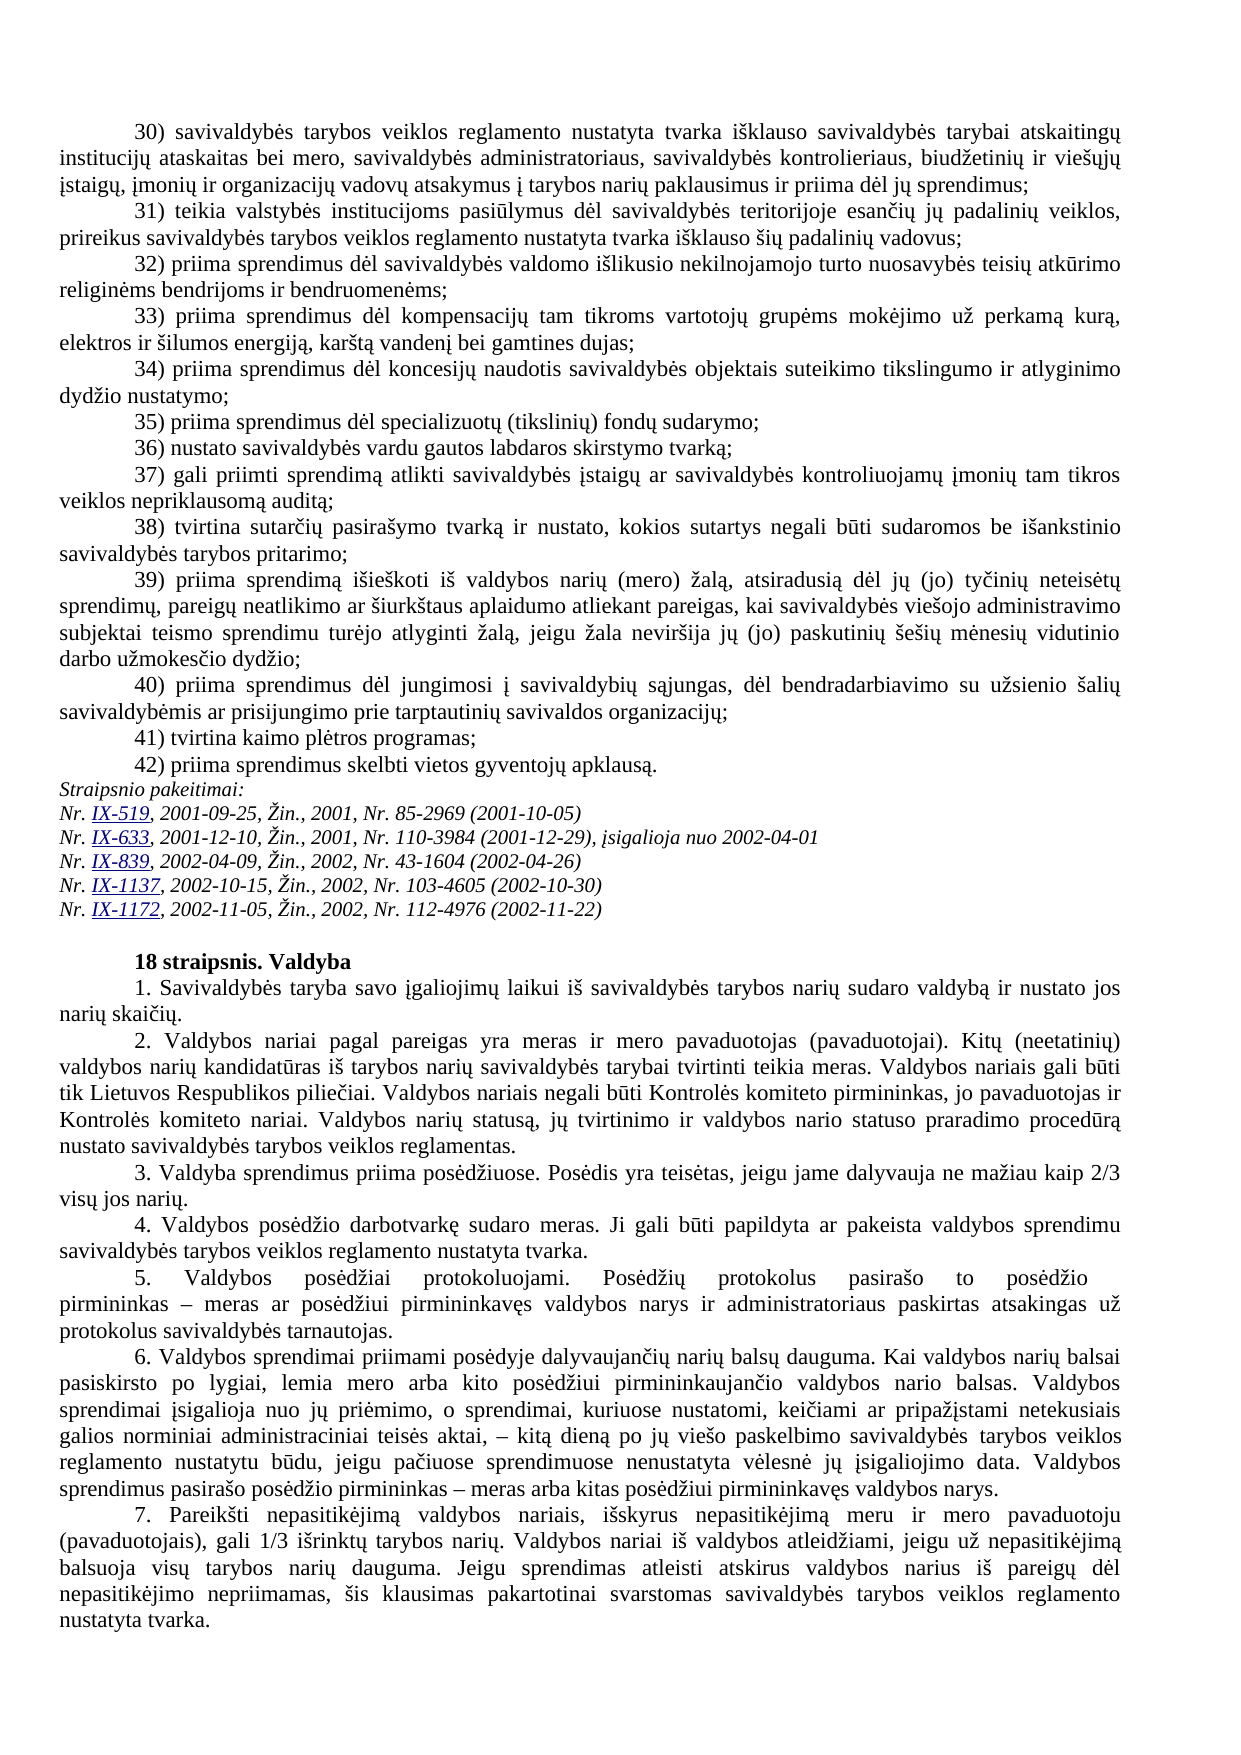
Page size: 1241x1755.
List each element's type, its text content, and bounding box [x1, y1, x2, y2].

text 5. Valdybos posėdžiai protokoluojami. Posėdžių protokolus pasirašo to posėdžio pirmininkas – meras ar posėdžiui pirmininkavęs valdybos narys ir administratoriaus paskirtas atsakingas už protokolus savivaldybės tarnautojas. [59, 1264, 1122, 1343]
text 39) priima sprendimą išieškoti iš valdybos narių (mero) žalą, atsiradusią dėl jų (jo) tyčinių neteisėtų sprendimų, pareigų neatlikimo ar šiurkštaus aplaidumo atliekant pareigas, kai savivaldybės viešojo administravimo subjektai teismo sprendimu turėjo atlyginti žalą, jeigu žala neviršija jų (jo) paskutinių šešių mėnesių vidutinio darbo užmokesčio dydžio; [59, 566, 1122, 672]
text 31) teikia valstybės institucijoms pasiūlymus dėl savivaldybės teritorijoje esančių jų padalinių veiklos, prireikus savivaldybės tarybos veiklos reglamento nustatyta tvarka išklauso šių padalinių vadovus; [59, 197, 1122, 250]
text 4. Valdybos posėdžio darbotvarkę sudaro meras. Ji gali būti papildyta ar pakeista valdybos sprendimu savivaldybės tarybos veiklos reglamento nustatyta tvarka. [59, 1211, 1122, 1264]
text 36) nustato savivaldybės vardu gautos labdaros skirstymo tvarką; [59, 434, 1122, 461]
text 37) gali priimti sprendimą atlikti savivaldybės įstaigų ar savivaldybės kontroliuojamų įmonių tam tikros veiklos nepriklausomą auditą; [59, 461, 1122, 513]
text 38) tvirtina sutarčių pasirašymo tvarką ir nustato, kokios sutartys negali būti sudaromos be išankstinio savivaldybės tarybos pritarimo; [59, 513, 1122, 566]
text 18 straipsnis. Valdyba [59, 948, 1122, 974]
text 30) savivaldybės tarybos veiklos reglamento nustatyta tvarka išklauso savivaldybės tarybai atskaitingų institucijų ataskaitas bei mero, savivaldybės administratoriaus, savivaldybės kontrolieriaus, biudžetinių ir viešųjų įstaigų, įmonių ir organizacijų vadovų atsakymus į tarybos narių paklausimus ir priima dėl jų sprendimus; [59, 118, 1122, 197]
text 34) priima sprendimus dėl koncesijų naudotis savivaldybės objektais suteikimo tikslingumo ir atlyginimo dydžio nustatymo; [59, 355, 1122, 408]
text 6. Valdybos sprendimai priimami posėdyje dalyvaujančių narių balsų dauguma. Kai valdybos narių balsai pasiskirsto po lygiai, lemia mero arba kito posėdžiui pirmininkaujančio valdybos nario balsas. Valdybos sprendimai įsigalioja nuo jų priėmimo, o sprendimai, kuriuose nustatomi, keičiami ar pripažįstami netekusiais galios norminiai administraciniai teisės aktai, – kitą dieną po jų viešo paskelbimo savivaldybės tarybos veiklos reglamento nustatytu būdu, jeigu pačiuose sprendimuose nenustatyta vėlesnė jų įsigaliojimo data. Valdybos sprendimus pasirašo posėdžio pirmininkas – meras arba kitas posėdžiui pirmininkavęs valdybos narys. [59, 1343, 1122, 1501]
text 7. Pareikšti nepasitikėjimą valdybos nariais, išskyrus nepasitikėjimą meru ir mero pavaduotoju (pavaduotojais), gali 1/3 išrinktų tarybos narių. Valdybos nariai iš valdybos atleidžiami, jeigu už nepasitikėjimą balsuoja visų tarybos narių dauguma. Jeigu sprendimas atleisti atskirus valdybos narius iš pareigų dėl nepasitikėjimo nepriimamas, šis klausimas pakartotinai svarstomas savivaldybės tarybos veiklos reglamento nustatyta tvarka. [59, 1501, 1122, 1633]
text Nr. IX-519, 2001-09-25, Žin., 2001, Nr. 85-2969 (2001-10-05) [59, 801, 1122, 825]
text 42) priima sprendimus skelbti vietos gyventojų apklausą. [59, 751, 1122, 777]
text 3. Valdyba sprendimus priima posėdžiuose. Posėdis yra teisėtas, jeigu jame dalyvauja ne mažiau kaip 2/3 visų jos narių. [59, 1158, 1122, 1211]
text Straipsnio pakeitimai: [59, 777, 1122, 801]
text Nr. IX-1172, 2002-11-05, Žin., 2002, Nr. 112-4976 (2002-11-22) [59, 897, 1122, 921]
text 33) priima sprendimus dėl kompensacijų tam tikroms vartotojų grupėms mokėjimo už perkamą kurą, elektros ir šilumos energiją, karštą vandenį bei gamtines dujas; [59, 303, 1122, 355]
text 1. Savivaldybės taryba savo įgaliojimų laikui iš savivaldybės tarybos narių sudaro valdybą ir nustato jos narių skaičių. [59, 974, 1122, 1027]
text Nr. IX-1137, 2002-10-15, Žin., 2002, Nr. 103-4605 (2002-10-30) [59, 873, 1122, 897]
text 35) priima sprendimus dėl specializuotų (tikslinių) fondų sudarymo; [59, 408, 1122, 434]
text Nr. IX-633, 2001-12-10, Žin., 2001, Nr. 110-3984 (2001-12-29), įsigalioja nuo 2002-04-01 [59, 825, 1122, 849]
text 41) tvirtina kaimo plėtros programas; [59, 724, 1122, 751]
text Nr. IX-839, 2002-04-09, Žin., 2002, Nr. 43-1604 (2002-04-26) [59, 849, 1122, 873]
text 32) priima sprendimus dėl savivaldybės valdomo išlikusio nekilnojamojo turto nuosavybės teisių atkūrimo religinėms bendrijoms ir bendruomenėms; [59, 250, 1122, 303]
text 2. Valdybos nariai pagal pareigas yra meras ir mero pavaduotojas (pavaduotojai). Kitų (neetatinių) valdybos narių kandidatūras iš tarybos narių savivaldybės tarybai tvirtinti teikia meras. Valdybos nariais gali būti tik Lietuvos Respublikos piliečiai. Valdybos nariais negali būti Kontrolės komiteto pirmininkas, jo pavaduotojas ir Kontrolės komiteto nariai. Valdybos narių statusą, jų tvirtinimo ir valdybos nario statuso praradimo procedūrą nustato savivaldybės tarybos veiklos reglamentas. [59, 1027, 1122, 1158]
text 40) priima sprendimus dėl jungimosi į savivaldybių sąjungas, dėl bendradarbiavimo su užsienio šalių savivaldybėmis ar prisijungimo prie tarptautinių savivaldos organizacijų; [59, 672, 1122, 724]
